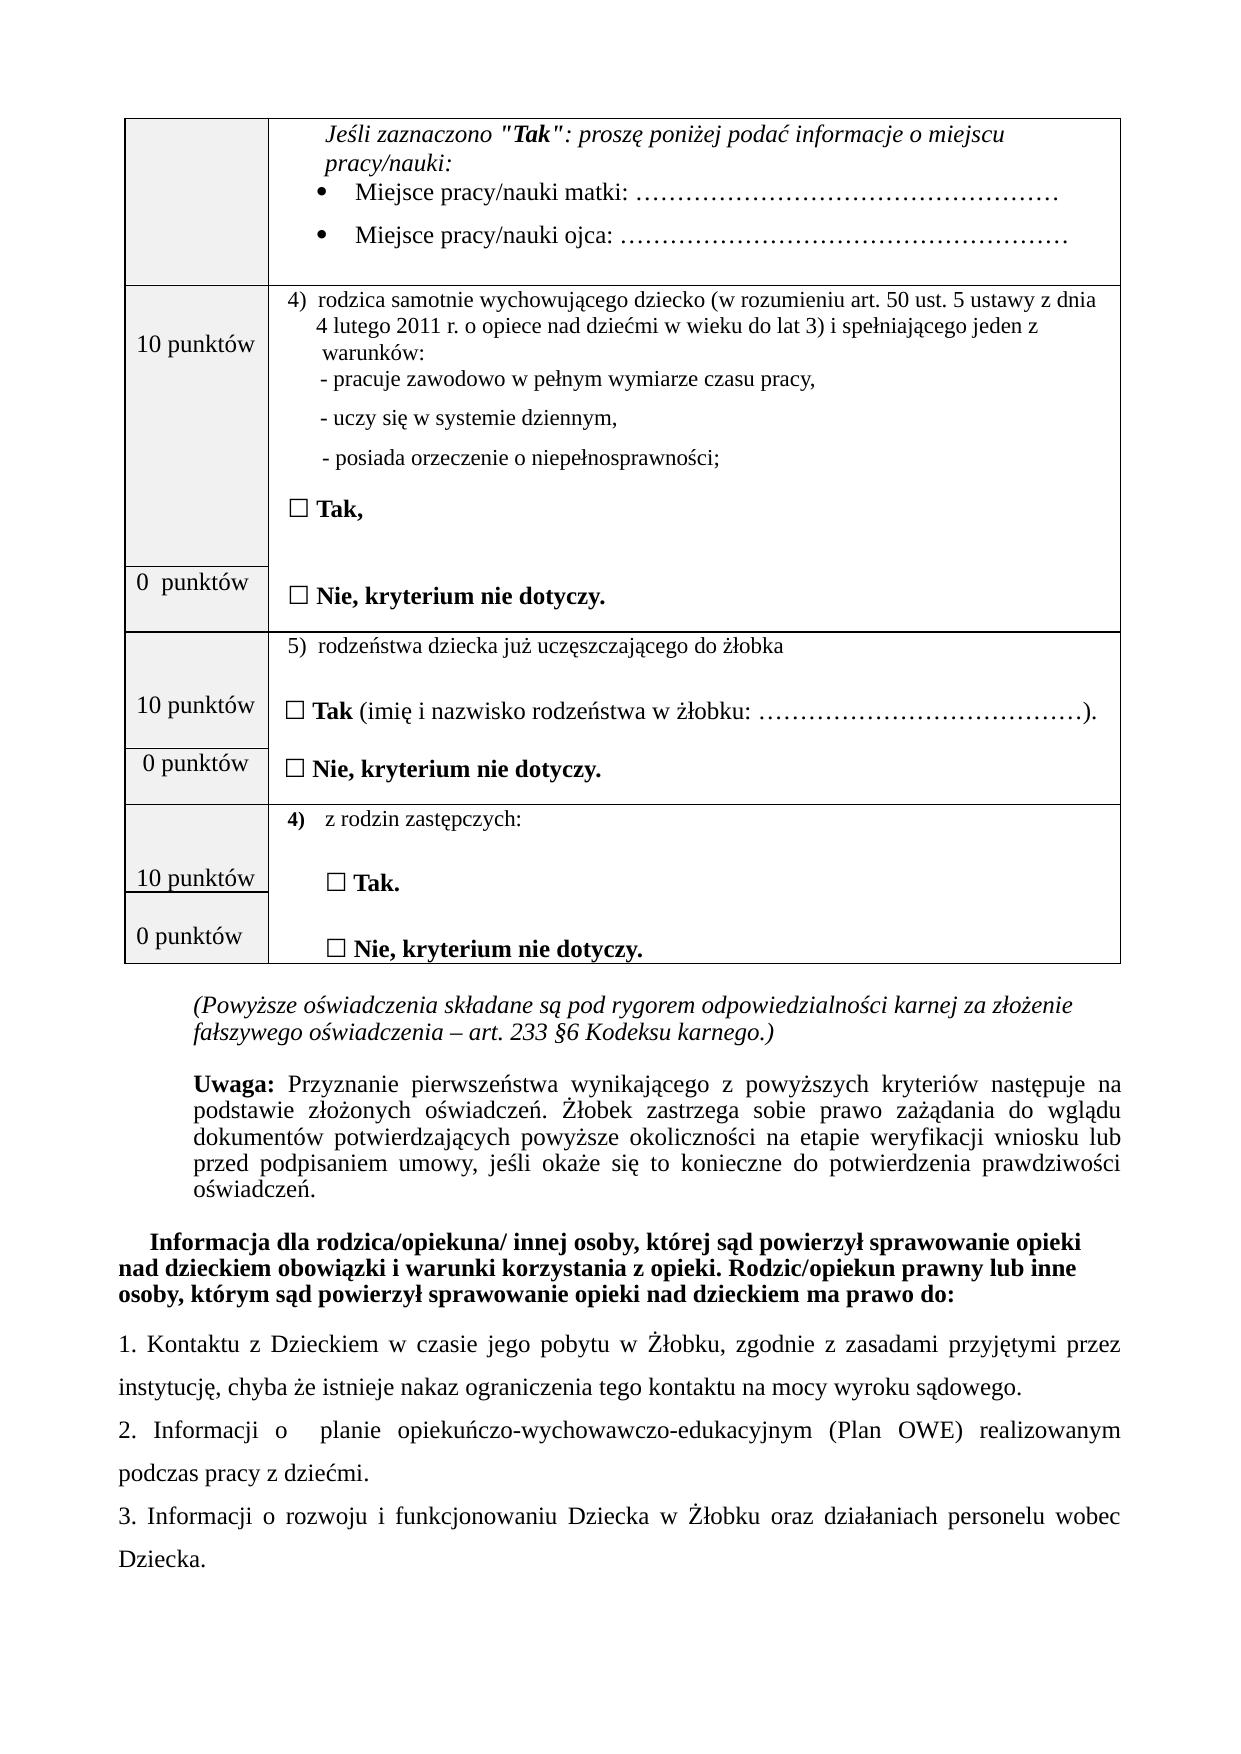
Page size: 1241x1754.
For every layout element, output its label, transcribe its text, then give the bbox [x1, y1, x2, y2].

table_cell 10 punktów [126, 805, 268, 891]
list (Powyższe oświadczenia składane są pod rygorem odpowiedzialności karnej za złożenie fałszywego oświadczenia – art. 233 §6 Kodeksu karnego.) [193, 993, 1122, 1046]
table_cell 0 punktów [126, 893, 268, 963]
list Uwaga: Przyznanie pierwszeństwa wynikającego z powyższych kryteriów następuje na podstawie złożonych oświadczeń. Żłobek zastrzega sobie prawo zażądania do wglądu dokumentów potwierdzających powyższe okoliczności na etapie weryfikacji wniosku lub przed podpisaniem umowy, jeśli okaże się to konieczne do potwierdzenia prawdziwości oświadczeń. [193, 1072, 1122, 1203]
table_cell 0 punktów [126, 567, 268, 631]
table_cell z rodzin zastępczych: ☐ Tak. ☐ Nie, kryterium nie dotyczy. [269, 805, 1120, 963]
text 1. Kontaktu z Dzieckiem w czasie jego pobytu w Żłobku, zgodnie z zasadami przyjętymi przez instytucję, chyba że istnieje nakaz ograniczenia tego kontaktu na mocy wyroku sądowego. [118, 1329, 1122, 1401]
table_cell 4) rodzica samotnie wychowującego dziecko (w rozumieniu art. 50 ust. 5 ustawy z dnia 4 lutego 2011 r. o opiece nad dziećmi w wieku do lat 3) i spełniającego jeden z warunków: - pracuje zawodowo w pełnym wymiarze czasu pracy, - uczy się w systemie dziennym, - posiada orzeczenie o niepełnosprawności; ☐ Tak, ☐ Nie, kryterium nie dotyczy. [269, 286, 1120, 631]
table_cell 5) rodzeństwa dziecka już uczęszczającego do żłobka ☐ Tak (imię i nazwisko rodzeństwa w żłobku: …………………………………). ☐ Nie, kryterium nie dotyczy. [269, 633, 1120, 804]
table_cell 0 punktów [126, 749, 268, 804]
table_cell Jeśli zaznaczono "Tak": proszę poniżej podać informacje o miejscu pracy/nauki: Miejsce pracy/nauki matki: …………………………………………… Miejsce pracy/nauki ojca: ……………………………………………… [269, 119, 1120, 284]
text 3. Informacji o rozwoju i funkcjonowaniu Dziecka w Żłobku oraz działaniach personelu wobec Dziecka. [118, 1501, 1122, 1573]
table_cell 10 punktów [126, 633, 268, 747]
table_cell [126, 119, 268, 284]
table_cell 10 punktów [126, 286, 268, 566]
text 2. Informacji o planie opiekuńczo-wychowawczo-edukacyjnym (Plan OWE) realizowanym podczas pracy z dziećmi. [118, 1415, 1122, 1487]
list Informacja dla rodzica/opiekuna/ innej osoby, której sąd powierzył sprawowanie opieki nad dzieckiem obowiązki i warunki korzystania z opieki. Rodzic/opiekun prawny lub inne osoby, którym sąd powierzył sprawowanie opieki nad dzieckiem ma prawo do: [118, 1229, 1122, 1308]
